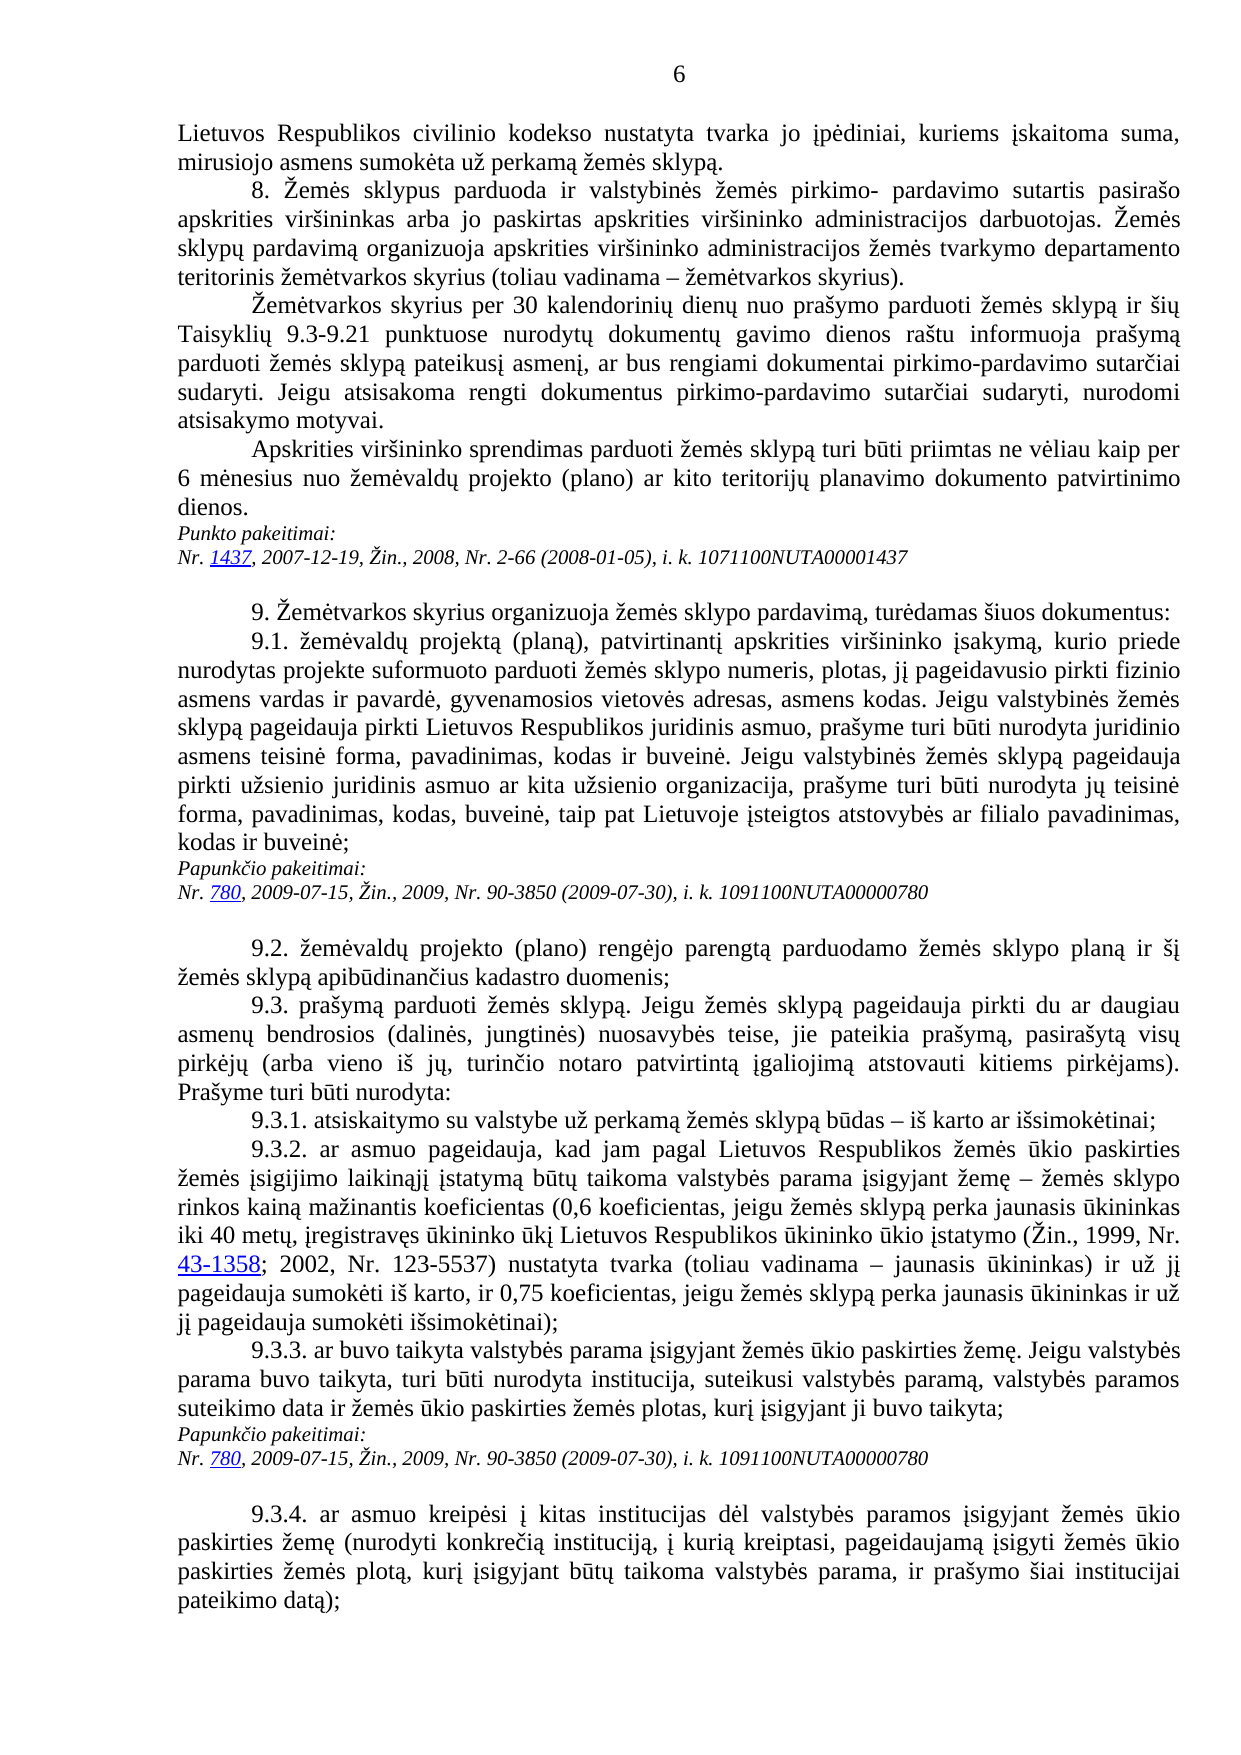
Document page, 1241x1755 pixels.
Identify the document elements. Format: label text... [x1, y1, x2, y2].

text Nr. 1437, 2007-12-19, Žin., 2008, Nr. 2-66 (2008-01-05), i. k. 1071100NUTA00001437 [177, 545, 1181, 569]
text 9. Žemėtvarkos skyrius organizuoja žemės sklypo pardavimą, turėdamas šiuos dokumentus: [177, 597, 1181, 626]
text 9.3.3. ar buvo taikyta valstybės parama įsigyjant žemės ūkio paskirties žemę. Jeigu valstybės parama buvo taikyta, turi būti nurodyta institucija, suteikusi valstybės paramą, valstybės paramos suteikimo data ir žemės ūkio paskirties žemės plotas, kurį įsigyjant ji buvo taikyta; [177, 1336, 1181, 1422]
text Nr. 780, 2009-07-15, Žin., 2009, Nr. 90-3850 (2009-07-30), i. k. 1091100NUTA00000780 [177, 880, 1181, 904]
text Nr. 780, 2009-07-15, Žin., 2009, Nr. 90-3850 (2009-07-30), i. k. 1091100NUTA00000780 [177, 1446, 1181, 1470]
text Lietuvos Respublikos civilinio kodekso nustatyta tvarka jo įpėdiniai, kuriems įskaitoma suma, mirusiojo asmens sumokėta už perkamą žemės sklypą. [177, 118, 1181, 176]
text Apskrities viršininko sprendimas parduoti žemės sklypą turi būti priimtas ne vėliau kaip per 6 mėnesius nuo žemėvaldų projekto (plano) ar kito teritorijų planavimo dokumento patvirtinimo dienos. [177, 434, 1181, 521]
text 9.3.2. ar asmuo pageidauja, kad jam pagal Lietuvos Respublikos žemės ūkio paskirties žemės įsigijimo laikinąjį įstatymą būtų taikoma valstybės parama įsigyjant žemę – žemės sklypo rinkos kainą mažinantis koeficientas (0,6 koeficientas, jeigu žemės sklypą perka jaunasis ūkininkas iki 40 metų, įregistravęs ūkininko ūkį Lietuvos Respublikos ūkininko ūkio įstatymo (Žin., 1999, Nr. 43-1358; 2002, Nr. 123-5537) nustatyta tvarka (toliau vadinama – jaunasis ūkininkas) ir už jį pageidauja sumokėti iš karto, ir 0,75 koeficientas, jeigu žemės sklypą perka jaunasis ūkininkas ir už jį pageidauja sumokėti išsimokėtinai); [177, 1134, 1181, 1336]
text 9.2. žemėvaldų projekto (plano) rengėjo parengtą parduodamo žemės sklypo planą ir šį žemės sklypą apibūdinančius kadastro duomenis; [177, 933, 1181, 991]
text Žemėtvarkos skyrius per 30 kalendorinių dienų nuo prašymo parduoti žemės sklypą ir šių Taisyklių 9.3-9.21 punktuose nurodytų dokumentų gavimo dienos raštu informuoja prašymą parduoti žemės sklypą pateikusį asmenį, ar bus rengiami dokumentai pirkimo-pardavimo sutarčiai sudaryti. Jeigu atsisakoma rengti dokumentus pirkimo-pardavimo sutarčiai sudaryti, nurodomi atsisakymo motyvai. [177, 291, 1181, 434]
text 9.1. žemėvaldų projektą (planą), patvirtinantį apskrities viršininko įsakymą, kurio priede nurodytas projekte suformuoto parduoti žemės sklypo numeris, plotas, jį pageidavusio pirkti fizinio asmens vardas ir pavardė, gyvenamosios vietovės adresas, asmens kodas. Jeigu valstybinės žemės sklypą pageidauja pirkti Lietuvos Respublikos juridinis asmuo, prašyme turi būti nurodyta juridinio asmens teisinė forma, pavadinimas, kodas ir buveinė. Jeigu valstybinės žemės sklypą pageidauja pirkti užsienio juridinis asmuo ar kita užsienio organizacija, prašyme turi būti nurodyta jų teisinė forma, pavadinimas, kodas, buveinė, taip pat Lietuvoje įsteigtos atstovybės ar filialo pavadinimas, kodas ir buveinė; [177, 626, 1181, 856]
text Papunkčio pakeitimai: [177, 1422, 1181, 1446]
text 9.3.1. atsiskaitymo su valstybe už perkamą žemės sklypą būdas – iš karto ar išsimokėtinai; [177, 1106, 1181, 1134]
text Papunkčio pakeitimai: [177, 856, 1181, 880]
text Punkto pakeitimai: [177, 521, 1181, 545]
text 9.3. prašymą parduoti žemės sklypą. Jeigu žemės sklypą pageidauja pirkti du ar daugiau asmenų bendrosios (dalinės, jungtinės) nuosavybės teise, jie pateikia prašymą, pasirašytą visų pirkėjų (arba vieno iš jų, turinčio notaro patvirtintą įgaliojimą atstovauti kitiems pirkėjams). Prašyme turi būti nurodyta: [177, 991, 1181, 1106]
text 8. Žemės sklypus parduoda ir valstybinės žemės pirkimo- pardavimo sutartis pasirašo apskrities viršininkas arba jo paskirtas apskrities viršininko administracijos darbuotojas. Žemės sklypų pardavimą organizuoja apskrities viršininko administracijos žemės tvarkymo departamento teritorinis žemėtvarkos skyrius (toliau vadinama – žemėtvarkos skyrius). [177, 176, 1181, 291]
text 9.3.4. ar asmuo kreipėsi į kitas institucijas dėl valstybės paramos įsigyjant žemės ūkio paskirties žemę (nurodyti konkrečią instituciją, į kurią kreiptasi, pageidaujamą įsigyti žemės ūkio paskirties žemės plotą, kurį įsigyjant būtų taikoma valstybės parama, ir prašymo šiai institucijai pateikimo datą); [177, 1499, 1181, 1614]
